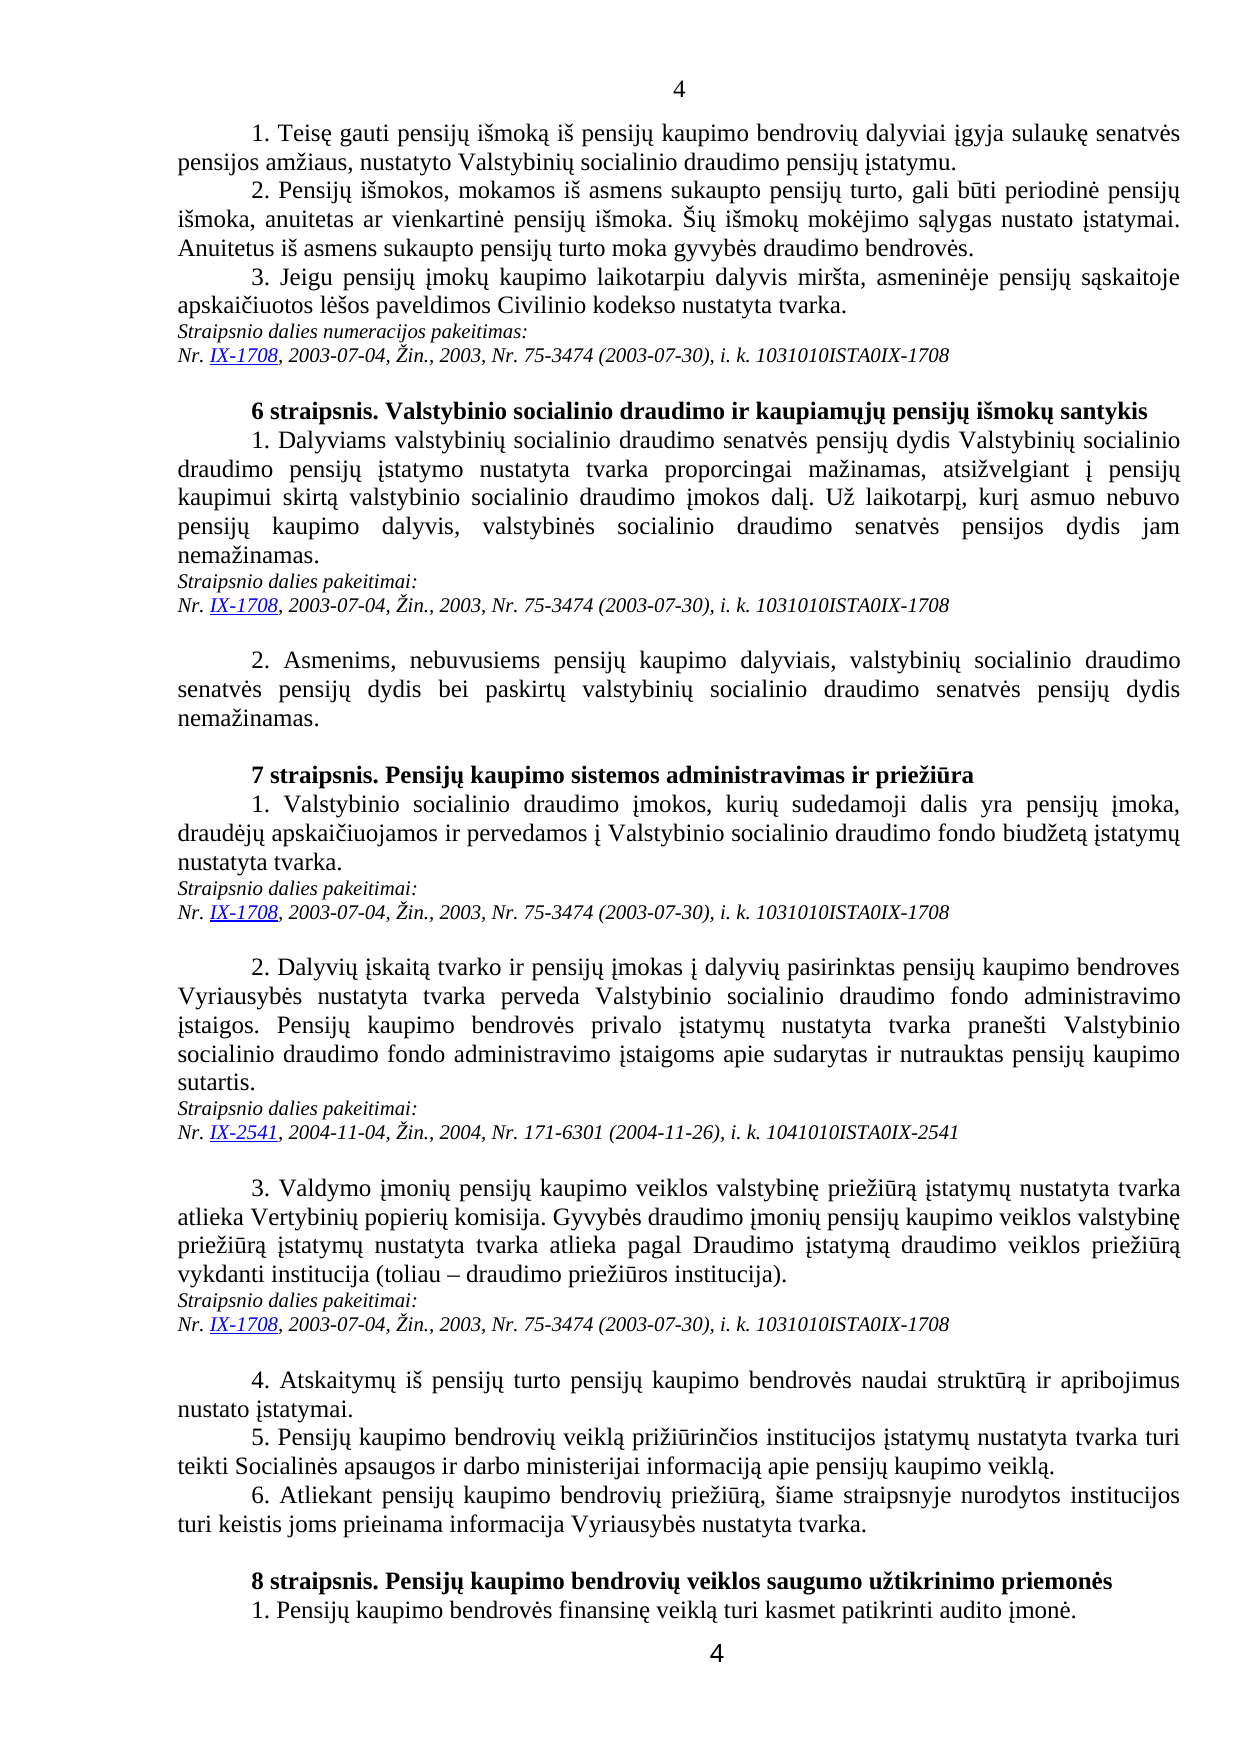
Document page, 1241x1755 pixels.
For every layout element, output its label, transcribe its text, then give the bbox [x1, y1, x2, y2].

text Straipsnio dalies pakeitimai: [177, 569, 1181, 593]
text 1. Valstybinio socialinio draudimo įmokos, kurių sudedamoji dalis yra pensijų įmoka, draudėjų apskaičiuojamos ir pervedamos į Valstybinio socialinio draudimo fondo biudžetą įstatymų nustatyta tvarka. [177, 789, 1181, 876]
text Straipsnio dalies pakeitimai: [177, 1288, 1181, 1312]
text 2. Dalyvių įskaitą tvarko ir pensijų įmokas į dalyvių pasirinktas pensijų kaupimo bendroves Vyriausybės nustatyta tvarka perveda Valstybinio socialinio draudimo fondo administravimo įstaigos. Pensijų kaupimo bendrovės privalo įstatymų nustatyta tvarka pranešti Valstybinio socialinio draudimo fondo administravimo įstaigoms apie sudarytas ir nutrauktas pensijų kaupimo sutartis. [177, 952, 1181, 1096]
text 1. Pensijų kaupimo bendrovės finansinę veiklą turi kasmet patikrinti audito įmonė. [177, 1595, 1181, 1624]
text 2. Asmenims, nebuvusiems pensijų kaupimo dalyviais, valstybinių socialinio draudimo senatvės pensijų dydis bei paskirtų valstybinių socialinio draudimo senatvės pensijų dydis nemažinamas. [177, 646, 1181, 732]
text 3. Valdymo įmonių pensijų kaupimo veiklos valstybinę priežiūrą įstatymų nustatyta tvarka atlieka Vertybinių popierių komisija. Gyvybės draudimo įmonių pensijų kaupimo veiklos valstybinę priežiūrą įstatymų nustatyta tvarka atlieka pagal Draudimo įstatymą draudimo veiklos priežiūrą vykdanti institucija (toliau – draudimo priežiūros institucija). [177, 1173, 1181, 1288]
text Straipsnio dalies pakeitimai: [177, 1096, 1181, 1120]
text 8 straipsnis. Pensijų kaupimo bendrovių veiklos saugumo užtikrinimo priemonės [251, 1566, 1181, 1595]
text 5. Pensijų kaupimo bendrovių veiklą prižiūrinčios institucijos įstatymų nustatyta tvarka turi teikti Socialinės apsaugos ir darbo ministerijai informaciją apie pensijų kaupimo veiklą. [177, 1422, 1181, 1480]
text Nr. IX-1708, 2003-07-04, Žin., 2003, Nr. 75-3474 (2003-07-30), i. k. 1031010ISTA0IX-1708 [177, 343, 1181, 367]
text 1. Teisę gauti pensijų išmoką iš pensijų kaupimo bendrovių dalyviai įgyja sulaukę senatvės pensijos amžiaus, nustatyto Valstybinių socialinio draudimo pensijų įstatymu. [177, 118, 1181, 176]
text 7 straipsnis. Pensijų kaupimo sistemos administravimas ir priežiūra [177, 761, 1181, 789]
text 2. Pensijų išmokos, mokamos iš asmens sukaupto pensijų turto, gali būti periodinė pensijų išmoka, anuitetas ar vienkartinė pensijų išmoka. Šių išmokų mokėjimo sąlygas nustato įstatymai. Anuitetus iš asmens sukaupto pensijų turto moka gyvybės draudimo bendrovės. [177, 176, 1181, 262]
text 1. Dalyviams valstybinių socialinio draudimo senatvės pensijų dydis Valstybinių socialinio draudimo pensijų įstatymo nustatyta tvarka proporcingai mažinamas, atsižvelgiant į pensijų kaupimui skirtą valstybinio socialinio draudimo įmokos dalį. Už laikotarpį, kurį asmuo nebuvo pensijų kaupimo dalyvis, valstybinės socialinio draudimo senatvės pensijos dydis jam nemažinamas. [177, 425, 1181, 569]
text Straipsnio dalies numeracijos pakeitimas: [177, 319, 1181, 343]
text Nr. IX-2541, 2004-11-04, Žin., 2004, Nr. 171-6301 (2004-11-26), i. k. 1041010ISTA0IX-2541 [177, 1120, 1181, 1144]
text Nr. IX-1708, 2003-07-04, Žin., 2003, Nr. 75-3474 (2003-07-30), i. k. 1031010ISTA0IX-1708 [177, 593, 1181, 617]
text Nr. IX-1708, 2003-07-04, Žin., 2003, Nr. 75-3474 (2003-07-30), i. k. 1031010ISTA0IX-1708 [177, 1312, 1181, 1336]
text Nr. IX-1708, 2003-07-04, Žin., 2003, Nr. 75-3474 (2003-07-30), i. k. 1031010ISTA0IX-1708 [177, 900, 1181, 924]
text 4. Atskaitymų iš pensijų turto pensijų kaupimo bendrovės naudai struktūrą ir apribojimus nustato įstatymai. [177, 1365, 1181, 1422]
text 3. Jeigu pensijų įmokų kaupimo laikotarpiu dalyvis miršta, asmeninėje pensijų sąskaitoje apskaičiuotos lėšos paveldimos Civilinio kodekso nustatyta tvarka. [177, 262, 1181, 319]
text 6 straipsnis. Valstybinio socialinio draudimo ir kaupiamųjų pensijų išmokų santykis [251, 396, 1181, 425]
text Straipsnio dalies pakeitimai: [177, 876, 1181, 900]
text 6. Atliekant pensijų kaupimo bendrovių priežiūrą, šiame straipsnyje nurodytos institucijos turi keistis joms prieinama informacija Vyriausybės nustatyta tvarka. [177, 1480, 1181, 1537]
